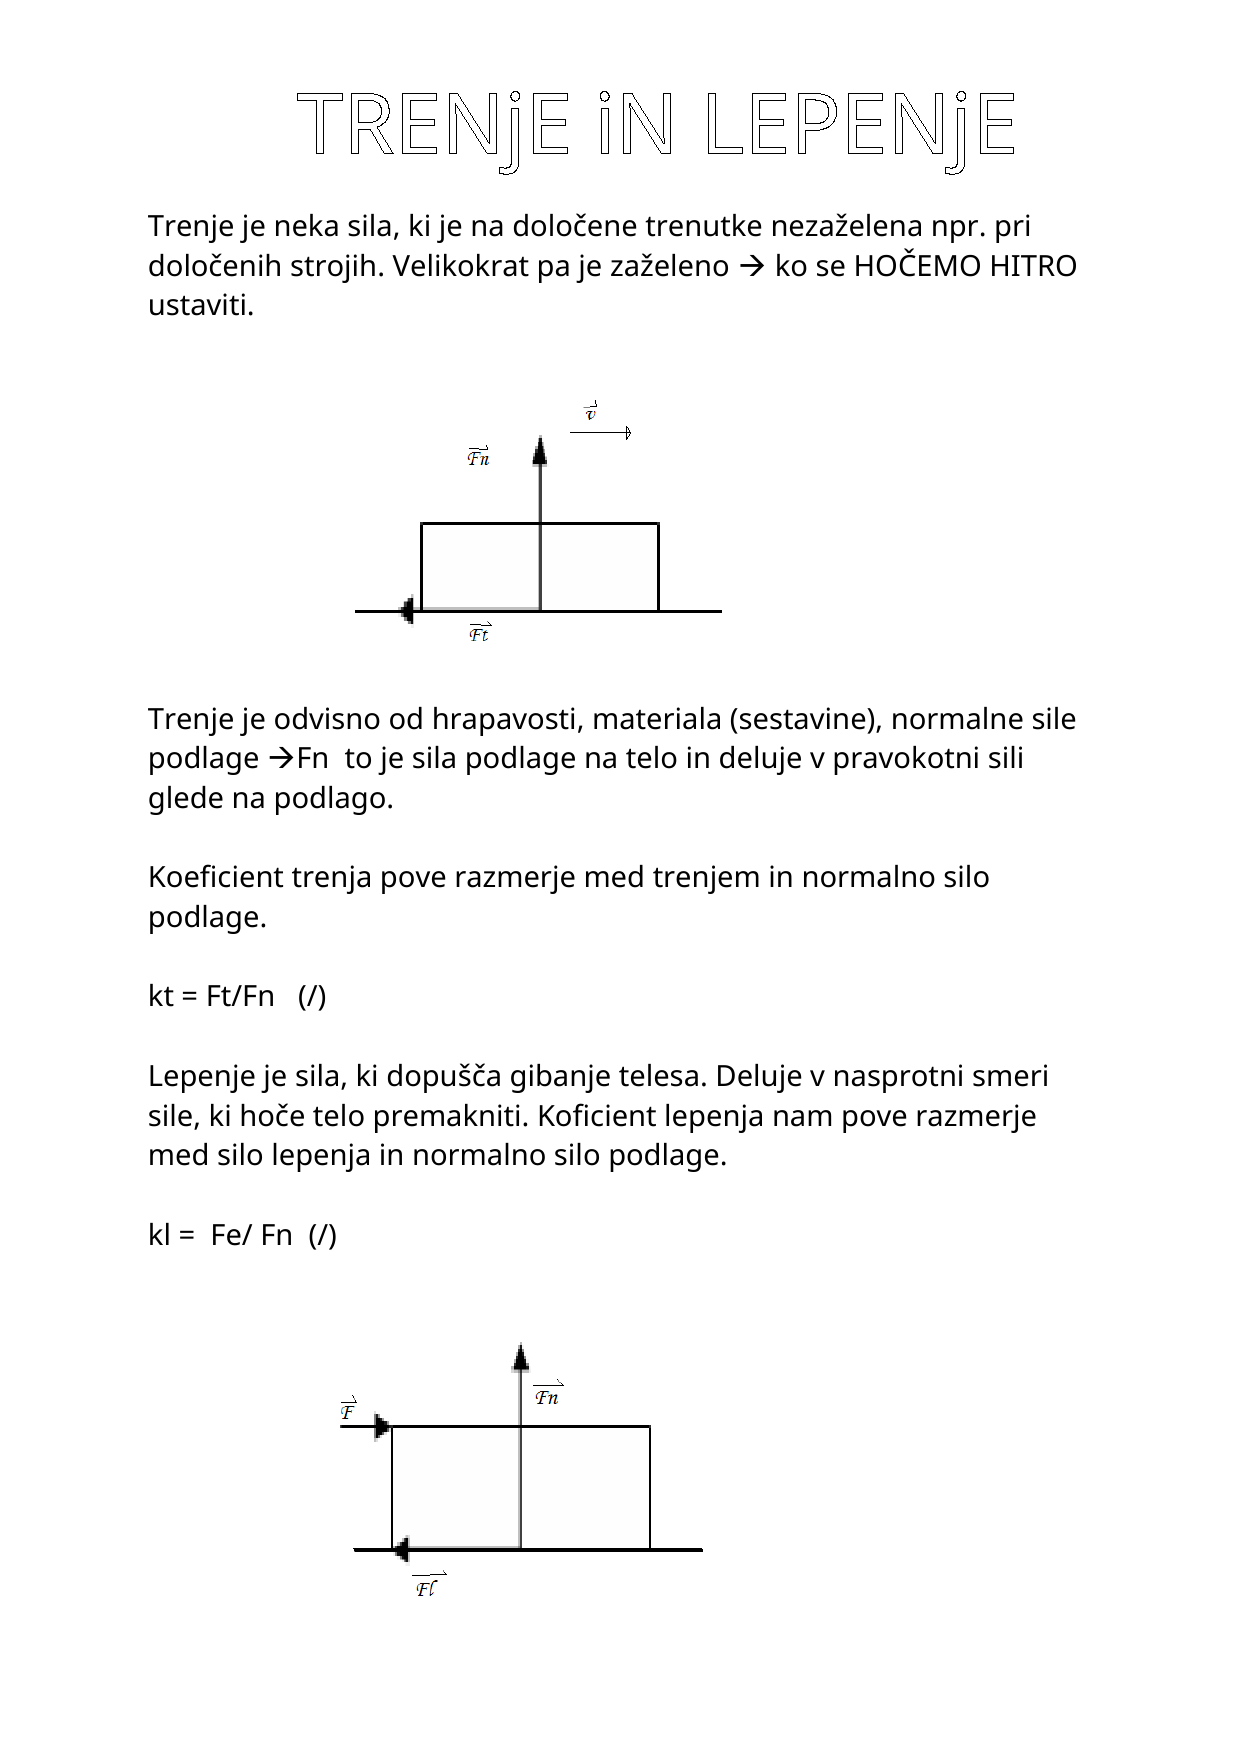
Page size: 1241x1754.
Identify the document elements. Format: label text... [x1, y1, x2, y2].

text kt = Ft/Fn (/) [148, 976, 1093, 1015]
text Lepenje je sila, ki dopušča gibanje telesa. Deluje v nasprotni smeri sile, ki hoče telo premakniti. Koficient lepenja nam pove razmerje med silo lepenja in normalno silo podlage. [148, 1055, 1093, 1174]
text kl = Fe/ Fn (/) [148, 1214, 1093, 1253]
text Trenje je odvisno od hrapavosti, materiala (sestavine), normalne sile podlage Fn to je sila podlage na telo in deluje v pravokotni sili glede na podlago. [148, 698, 1093, 817]
text Trenje je neka sila, ki je na določene trenutke nezaželena npr. pri določenih strojih. Velikokrat pa je zaželeno  ko se HOČEMO HITRO ustaviti. [148, 205, 1093, 324]
text Koeficient trenja pove razmerje med trenjem in normalno silo podlage. [148, 857, 1093, 936]
